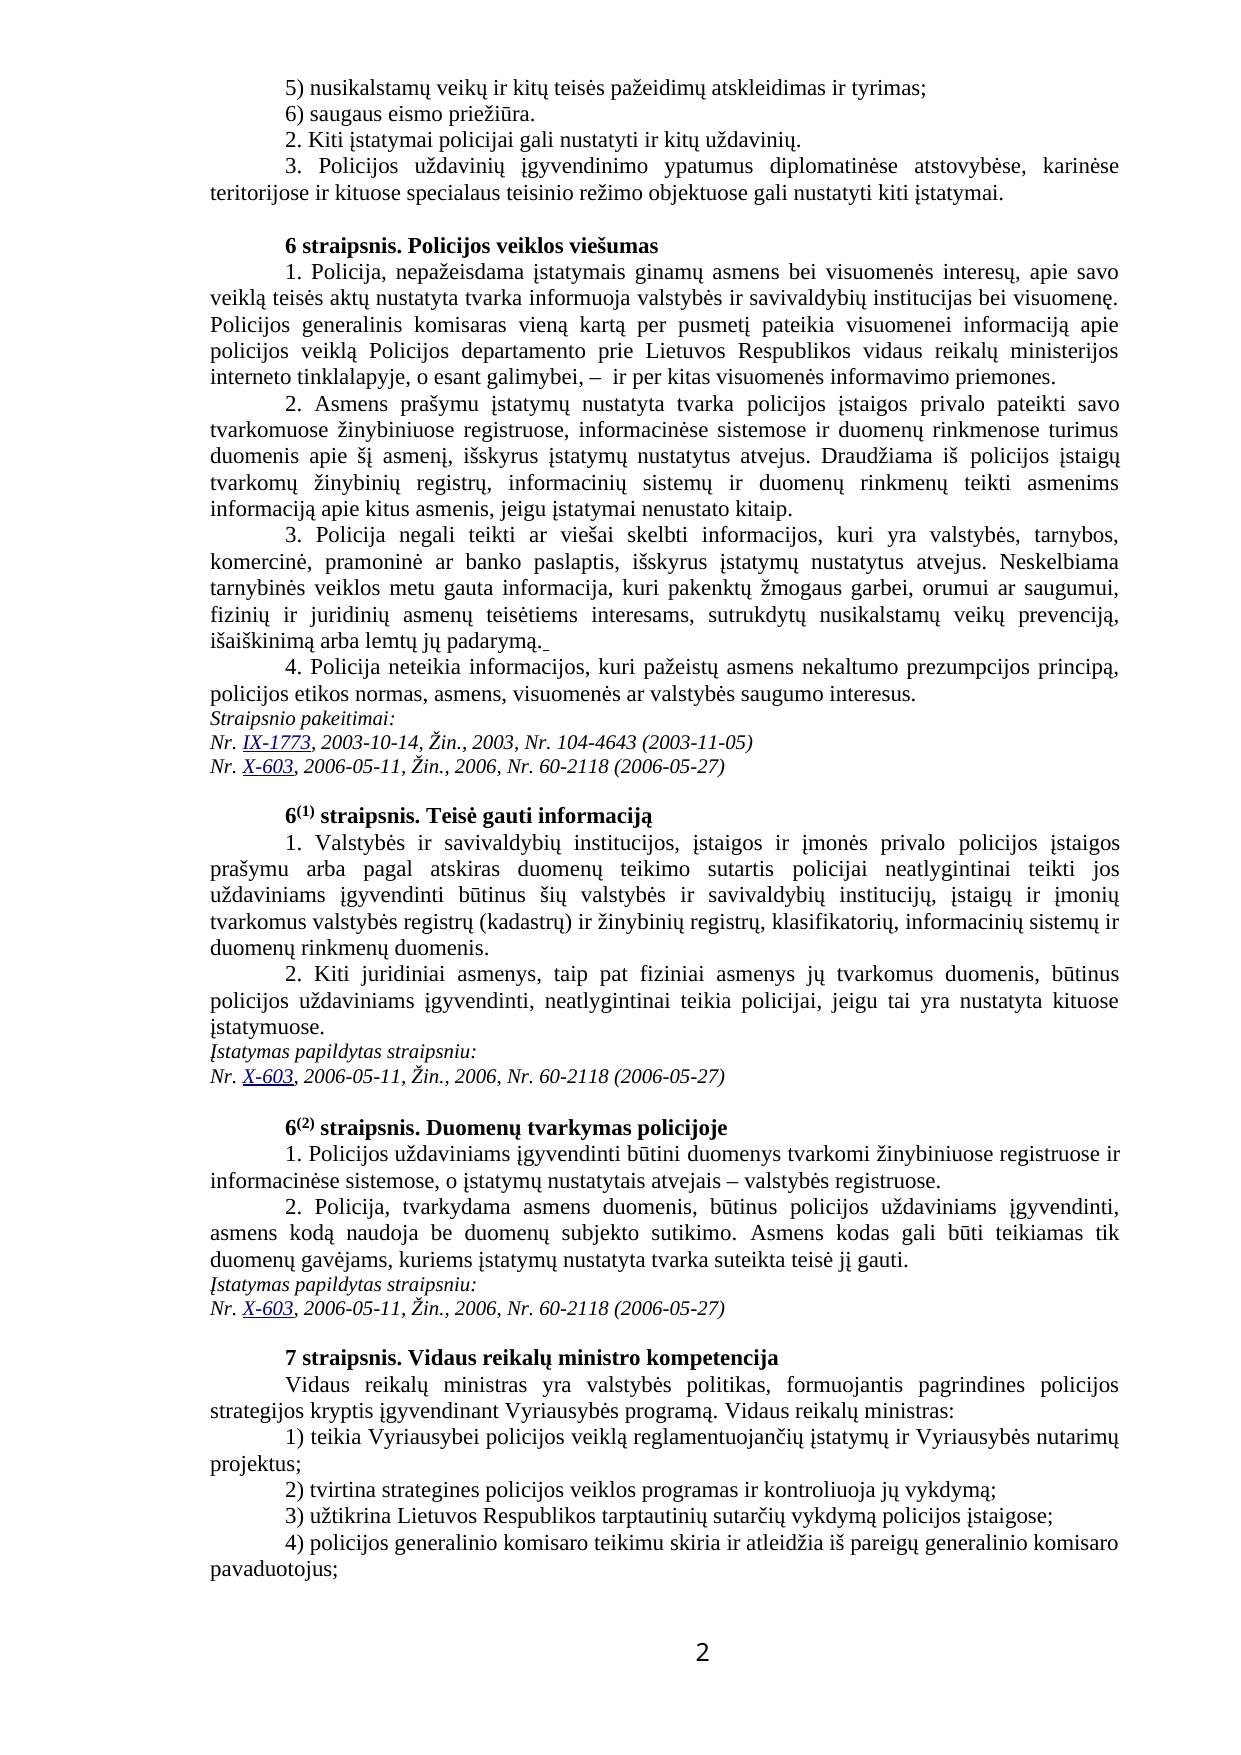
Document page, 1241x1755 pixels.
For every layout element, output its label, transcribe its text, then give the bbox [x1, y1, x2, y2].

text 2. Kiti juridiniai asmenys, taip pat fiziniai asmenys jų tvarkomus duomenis, būtinus policijos uždaviniams įgyvendinti, neatlygintinai teikia policijai, jeigu tai yra nustatyta kituose įstatymuose. [210, 960, 1120, 1039]
text Įstatymas papildytas straipsniu: [210, 1039, 1120, 1063]
text Nr. IX-1773, 2003-10-14, Žin., 2003, Nr. 104-4643 (2003-11-05) [210, 730, 1120, 754]
text 1) teikia Vyriausybei policijos veiklą reglamentuojančių įstatymų ir Vyriausybės nutarimų projektus; [210, 1423, 1120, 1476]
text 4. Policija neteikia informacijos, kuri pažeistų asmens nekaltumo prezumpcijos principą, policijos etikos normas, asmens, visuomenės ar valstybės saugumo interesus. [210, 653, 1120, 706]
text 6) saugaus eismo priežiūra. [210, 100, 1120, 126]
text 6(2) straipsnis. Duomenų tvarkymas policijoje [210, 1114, 1120, 1140]
text 6(1) straipsnis. Teisė gauti informaciją [210, 802, 1120, 829]
text Nr. X-603, 2006-05-11, Žin., 2006, Nr. 60-2118 (2006-05-27) [210, 754, 1120, 778]
text 3. Policija negali teikti ar viešai skelbti informacijos, kuri yra valstybės, tarnybos, komercinė, pramoninė ar banko paslaptis, išskyrus įstatymų nustatytus atvejus. Neskelbiama tarnybinės veiklos metu gauta informacija, kuri pakenktų žmogaus garbei, orumui ar saugumui, fizinių ir juridinių asmenų teisėtiems interesams, sutrukdytų nusikalstamų veikų prevenciją, išaiškinimą arba lemtų jų padarymą. [210, 522, 1120, 653]
text 5) nusikalstamų veikų ir kitų teisės pažeidimų atskleidimas ir tyrimas; [210, 73, 1120, 100]
text Straipsnio pakeitimai: [210, 706, 1120, 730]
text 7 straipsnis. Vidaus reikalų ministro kompetencija [210, 1344, 1120, 1371]
text 2. Kiti įstatymai policijai gali nustatyti ir kitų uždavinių. [210, 126, 1120, 153]
text 3) užtikrina Lietuvos Respublikos tarptautinių sutarčių vykdymą policijos įstaigose; [210, 1502, 1120, 1529]
text 2) tvirtina strategines policijos veiklos programas ir kontroliuoja jų vykdymą; [210, 1476, 1120, 1502]
text 3. Policijos uždavinių įgyvendinimo ypatumus diplomatinėse atstovybėse, karinėse teritorijose ir kituose specialaus teisinio režimo objektuose gali nustatyti kiti įstatymai. [210, 153, 1120, 205]
text Įstatymas papildytas straipsniu: [210, 1272, 1120, 1296]
text 2. Asmens prašymu įstatymų nustatyta tvarka policijos įstaigos privalo pateikti savo tvarkomuose žinybiniuose registruose, informacinėse sistemose ir duomenų rinkmenose turimus duomenis apie šį asmenį, išskyrus įstatymų nustatytus atvejus. Draudžiama iš policijos įstaigų tvarkomų žinybinių registrų, informacinių sistemų ir duomenų rinkmenų teikti asmenims informaciją apie kitus asmenis, jeigu įstatymai nenustato kitaip. [210, 390, 1120, 522]
text Nr. X-603, 2006-05-11, Žin., 2006, Nr. 60-2118 (2006-05-27) [210, 1296, 1120, 1320]
text 1. Policija, nepažeisdama įstatymais ginamų asmens bei visuomenės interesų, apie savo veiklą teisės aktų nustatyta tvarka informuoja valstybės ir savivaldybių institucijas bei visuomenę. Policijos generalinis komisaras vieną kartą per pusmetį pateikia visuomenei informaciją apie policijos veiklą Policijos departamento prie Lietuvos Respublikos vidaus reikalų ministerijos interneto tinklalapyje, o esant galimybei, – ir per kitas visuomenės informavimo priemones. [210, 258, 1120, 390]
text 1. Policijos uždaviniams įgyvendinti būtini duomenys tvarkomi žinybiniuose registruose ir informacinėse sistemose, o įstatymų nustatytais atvejais – valstybės registruose. [210, 1140, 1120, 1193]
text Vidaus reikalų ministras yra valstybės politikas, formuojantis pagrindines policijos strategijos kryptis įgyvendinant Vyriausybės programą. Vidaus reikalų ministras: [210, 1371, 1120, 1423]
text 4) policijos generalinio komisaro teikimu skiria ir atleidžia iš pareigų generalinio komisaro pavaduotojus; [210, 1529, 1120, 1581]
text 1. Valstybės ir savivaldybių institucijos, įstaigos ir įmonės privalo policijos įstaigos prašymu arba pagal atskiras duomenų teikimo sutartis policijai neatlygintinai teikti jos uždaviniams įgyvendinti būtinus šių valstybės ir savivaldybių institucijų, įstaigų ir įmonių tvarkomus valstybės registrų (kadastrų) ir žinybinių registrų, klasifikatorių, informacinių sistemų ir duomenų rinkmenų duomenis. [210, 829, 1120, 960]
text 6 straipsnis. Policijos veiklos viešumas [210, 232, 1120, 258]
text Nr. X-603, 2006-05-11, Žin., 2006, Nr. 60-2118 (2006-05-27) [210, 1063, 1120, 1088]
text 2. Policija, tvarkydama asmens duomenis, būtinus policijos uždaviniams įgyvendinti, asmens kodą naudoja be duomenų subjekto sutikimo. Asmens kodas gali būti teikiamas tik duomenų gavėjams, kuriems įstatymų nustatyta tvarka suteikta teisė jį gauti. [210, 1193, 1120, 1272]
